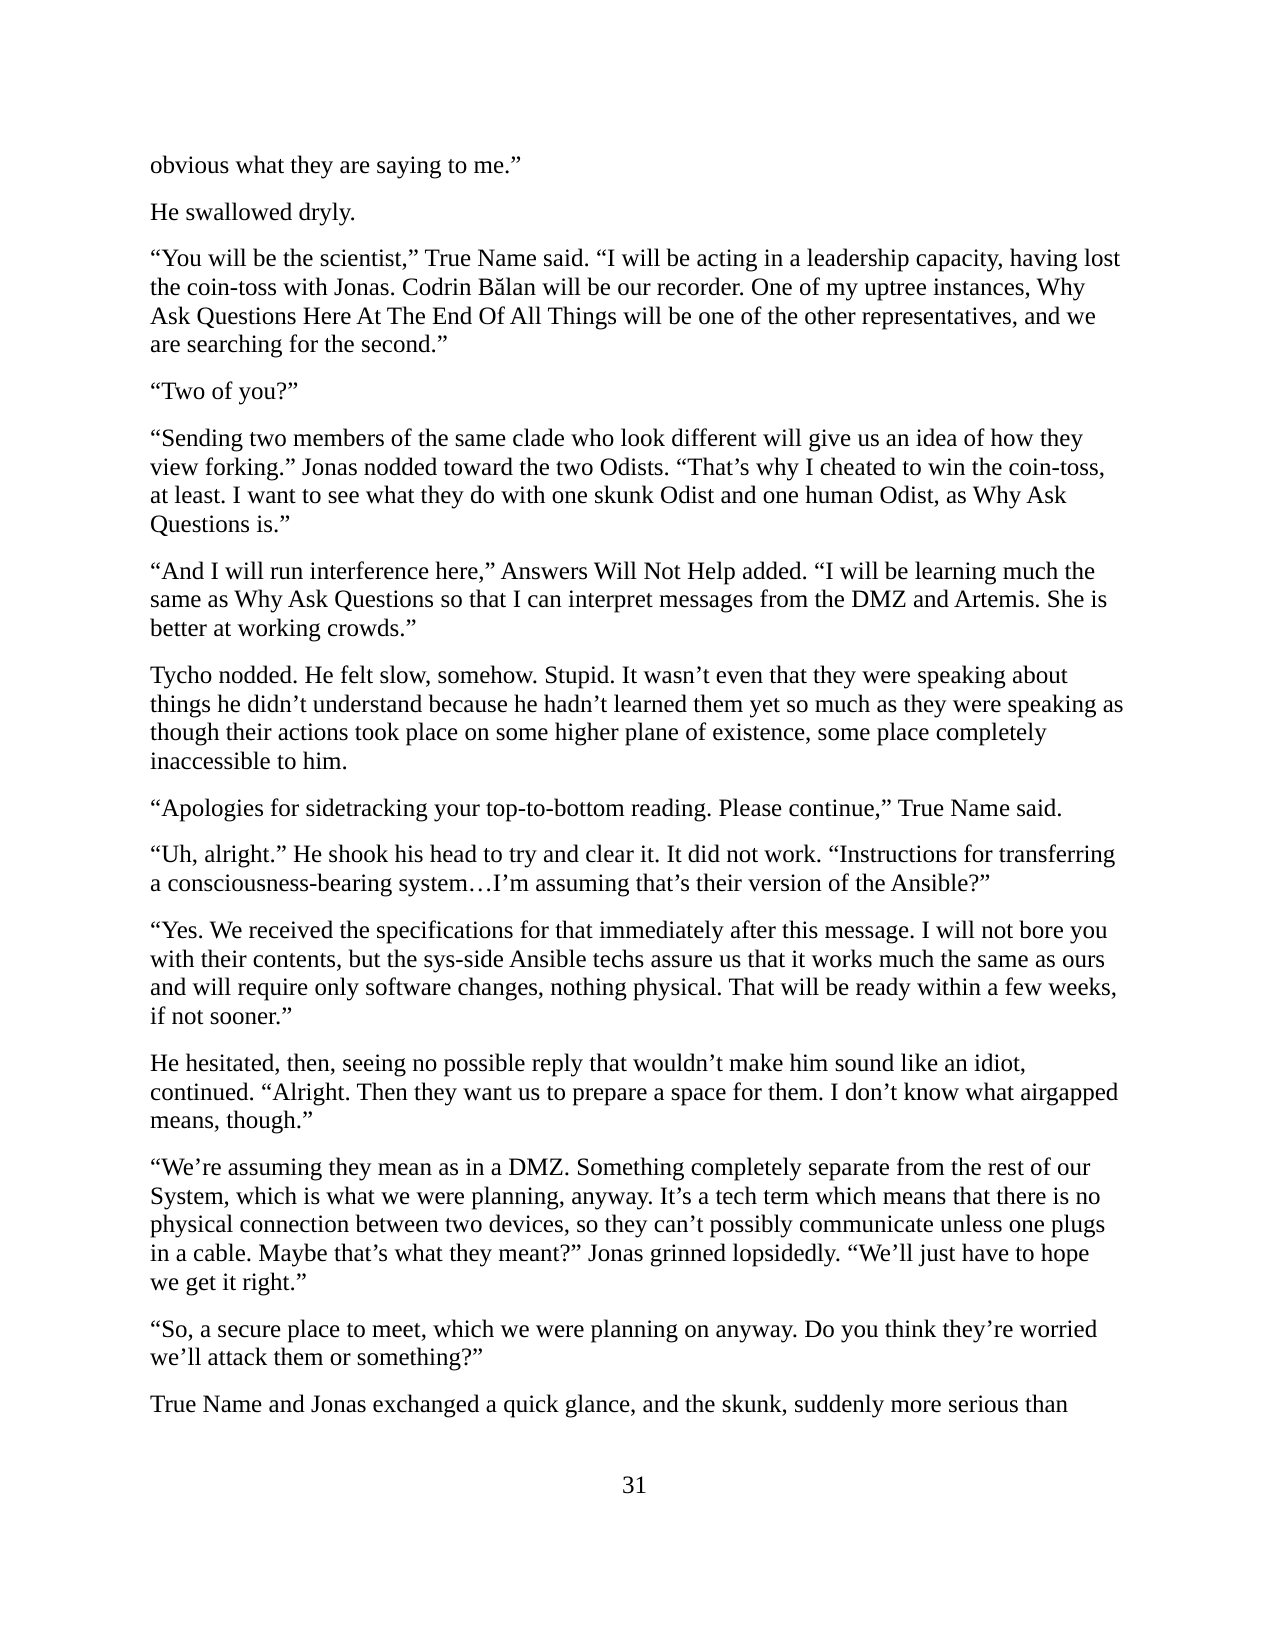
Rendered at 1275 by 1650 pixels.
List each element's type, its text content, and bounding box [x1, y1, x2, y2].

text Tycho nodded. He felt slow, somehow. Stupid. It wasn’t even that they were speaking about things he didn’t understand because he hadn’t learned them yet so much as they were speaking as though their actions took place on some higher plane of existence, some place completely inaccessible to him. [150, 660, 1125, 775]
text “And I will run interference here,” Answers Will Not Help added. “I will be learning much the same as Why Ask Questions so that I can interpret messages from the DMZ and Artemis. She is better at working crowds.” [150, 556, 1125, 642]
text He hesitated, then, seeing no possible reply that wouldn’t make him sound like an idiot, continued. “Alright. Then they want us to prepare a space for them. I don’t know what airgapped means, though.” [150, 1048, 1125, 1134]
text obvious what they are saying to me.” [150, 150, 1125, 179]
text “So, a secure place to meet, which we were planning on anyway. Do you think they’re worried we’ll attack them or something?” [150, 1314, 1125, 1371]
text He swallowed dryly. [150, 197, 1125, 225]
text “Two of you?” [150, 376, 1125, 405]
text “You will be the scientist,” True Name said. “I will be acting in a leadership capacity, having lost the coin-toss with Jonas. Codrin Bălan will be our recorder. One of my uptree instances, Why Ask Questions Here At The End Of All Things will be one of the other representatives, and we are searching for the second.” [150, 243, 1125, 358]
text True Name and Jonas exchanged a quick glance, and the skunk, suddenly more serious than [150, 1389, 1125, 1418]
text “Apologies for sidetracking your top-to-bottom reading. Please continue,” True Name said. [150, 793, 1125, 822]
text “We’re assuming they mean as in a DMZ. Something completely separate from the rest of our System, which is what we were planning, anyway. It’s a tech term which means that there is no physical connection between two devices, so they can’t possibly communicate unless one plugs in a cable. Maybe that’s what they meant?” Jonas grinned lopsidedly. “We’ll just have to hope we get it right.” [150, 1152, 1125, 1296]
text “Uh, alright.” He shook his head to try and clear it. It did not work. “Instructions for transferring a consciousness-bearing system…I’m assuming that’s their version of the Ansible?” [150, 839, 1125, 897]
text “Yes. We received the specifications for that immediately after this message. I will not bore you with their contents, but the sys-side Ansible techs assure us that it works much the same as ours and will require only software changes, nothing physical. That will be ready within a few weeks, if not sooner.” [150, 915, 1125, 1030]
text “Sending two members of the same clade who look different will give us an idea of how they view forking.” Jonas nodded toward the two Odists. “That’s why I cheated to win the coin-toss, at least. I want to see what they do with one skunk Odist and one human Odist, as Why Ask Questions is.” [150, 423, 1125, 538]
